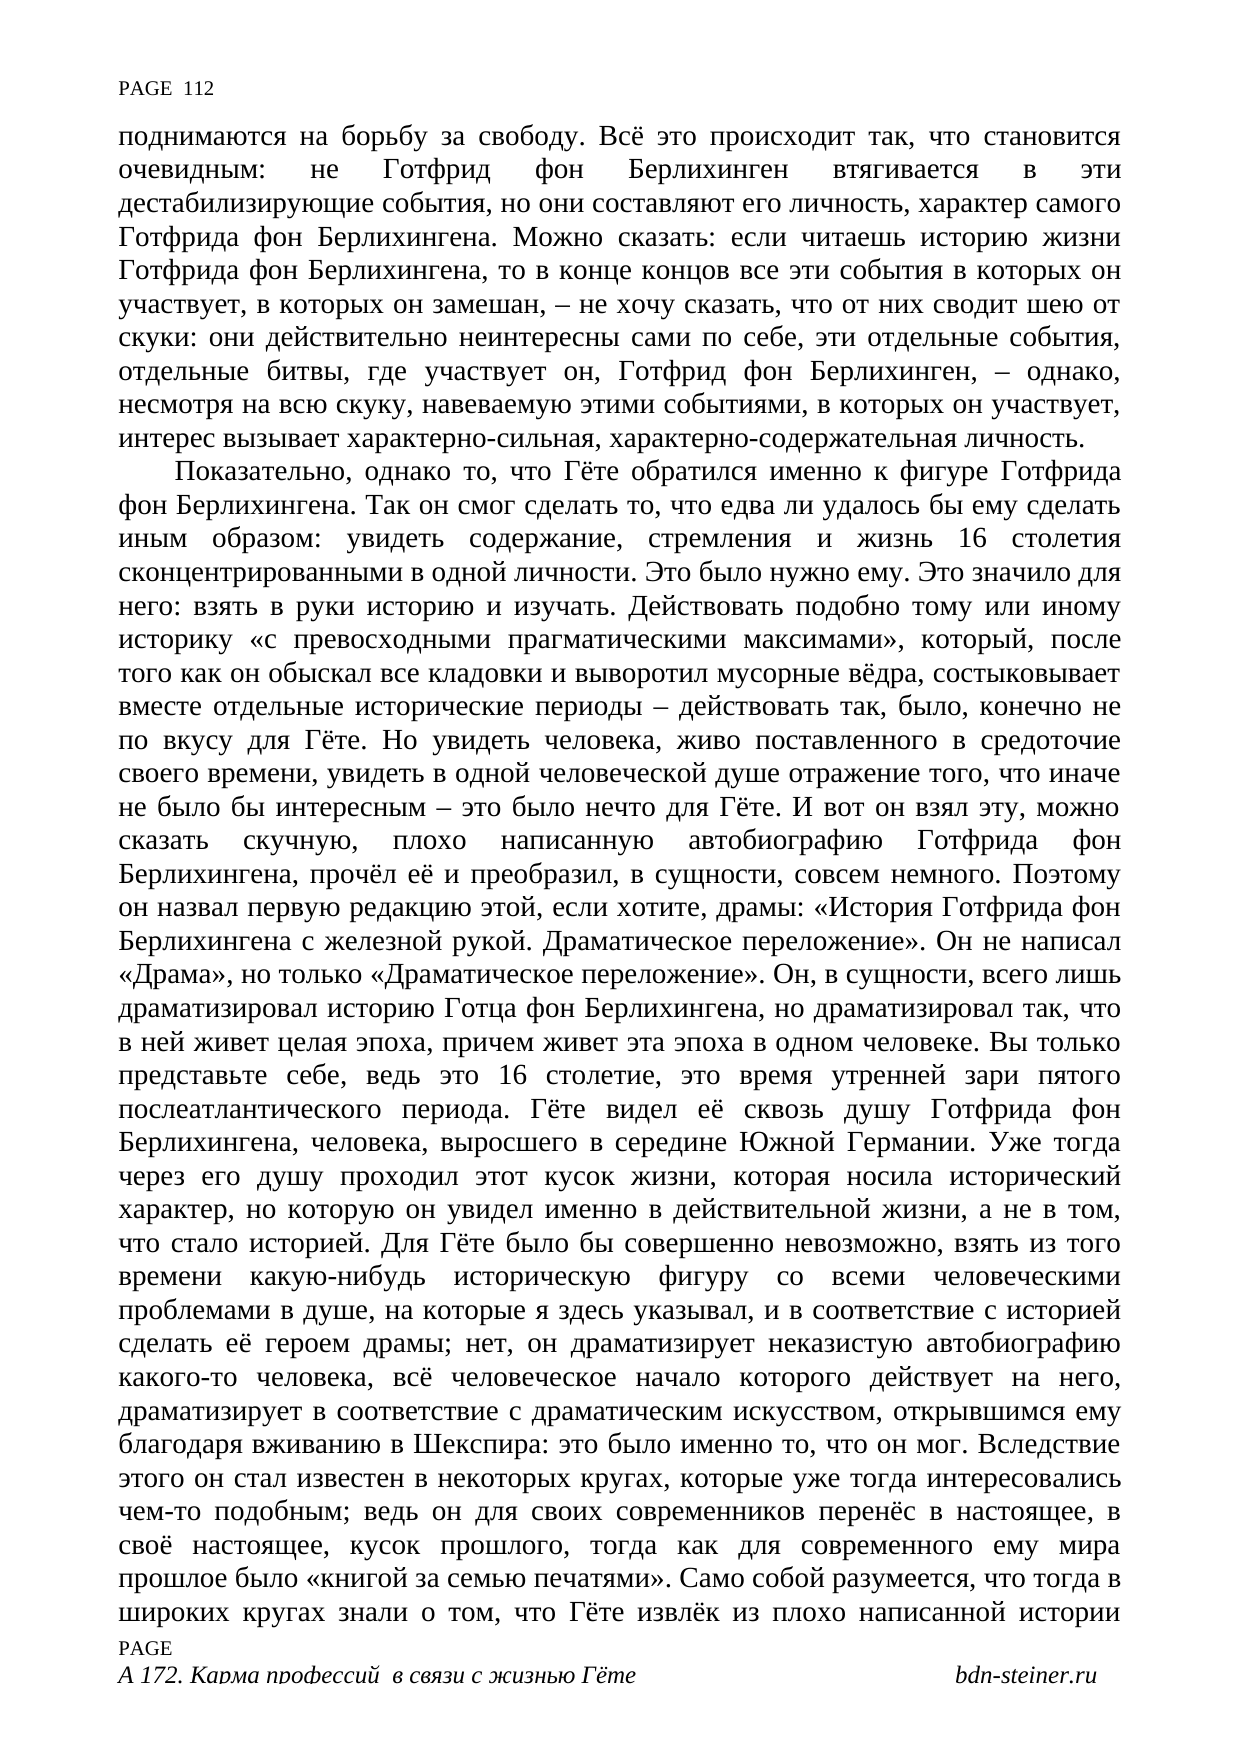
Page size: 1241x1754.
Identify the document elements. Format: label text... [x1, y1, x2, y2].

text Показательно, однако то, что Гёте обратился именно к фигуре Готфрида фон Берлихингена. Так он смог сделать то, что едва ли удалось бы ему сделать иным образом: увидеть содержание, стремления и жизнь 16 столетия сконцентрированными в одной личности. Это было нужно ему. Это значило для него: взять в руки историю и изучать. Действовать подобно тому или иному историку «с превосходными прагматическими максимами», который, после того как он обыскал все кладовки и выворотил мусорные вёдра, состыковывает вместе отдельные исторические периоды – действовать так, было, конечно не по вкусу для Гёте. Но увидеть человека, живо поставленного в средоточие своего времени, увидеть в одной человеческой душе отражение того, что иначе не было бы интересным – это было нечто для Гёте. И вот он взял эту, можно сказать скучную, плохо написанную автобиографию Готфрида фон Берлихингена, прочёл её и преобразил, в сущности, совсем немного. Поэтому он назвал первую редакцию этой, если хотите, драмы: «История Готфрида фон Берлихингена с железной рукой. Драматическое переложение». Он не написал «Драма», но только «Драматическое переложение». Он, в сущности, всего лишь драматизировал историю Готца фон Берлихингена, но драматизировал так, что в ней живет целая эпоха, причем живет эта эпоха в одном человеке. Вы только представьте себе, ведь это 16 столетие, это время утренней зари пятого послеатлантического периода. Гёте видел её сквозь душу Готфрида фон Берлихингена, человека, выросшего в середине Южной Германии. Уже тогда через его душу проходил этот кусок жизни, которая носила исторический характер, но которую он увидел именно в действительной жизни, а не в том, что стало историей. Для Гёте было бы совершенно невозможно, взять из того времени какую-нибудь историческую фигуру со всеми человеческими проблемами в душе, на которые я здесь указывал, и в соответствие с историей сделать её героем драмы; нет, он драматизирует неказистую автобиографию какого-то человека, всё человеческое начало которого действует на него, драматизирует в соответствие с драматическим искусством, открывшимся ему благодаря вживанию в Шекспира: это было именно то, что он мог. Вследствие этого он стал известен в некоторых кругах, которые уже тогда интересовались чем-то подобным; ведь он для своих современников перенёс в настоящее, в своё настоящее, кусок прошлого, тогда как для современного ему мира прошлое было «книгой за семью печатями». Само собой разумеется, что тогда в широких кругах знали о том, что Гёте извлёк из плохо написанной истории [118, 453, 1122, 1627]
text поднимаются на борьбу за свободу. Всё это происходит так, что становится очевидным: не Готфрид фон Берлихинген втягивается в эти дестабилизирующие события, но они составляют его личность, характер самого Готфрида фон Берлихингена. Можно сказать: если читаешь историю жизни Готфрида фон Берлихингена, то в конце концов все эти события в которых он участвует, в которых он замешан, – не хочу сказать, что от них сводит шею от скуки: они действительно неинтересны сами по себе, эти отдельные события, отдельные битвы, где участвует он, Готфрид фон Берлихинген, – однако, несмотря на всю скуку, навеваемую этими событиями, в которых он участвует, интерес вызывает характерно-сильная, характерно-содержательная личность. [118, 118, 1122, 453]
